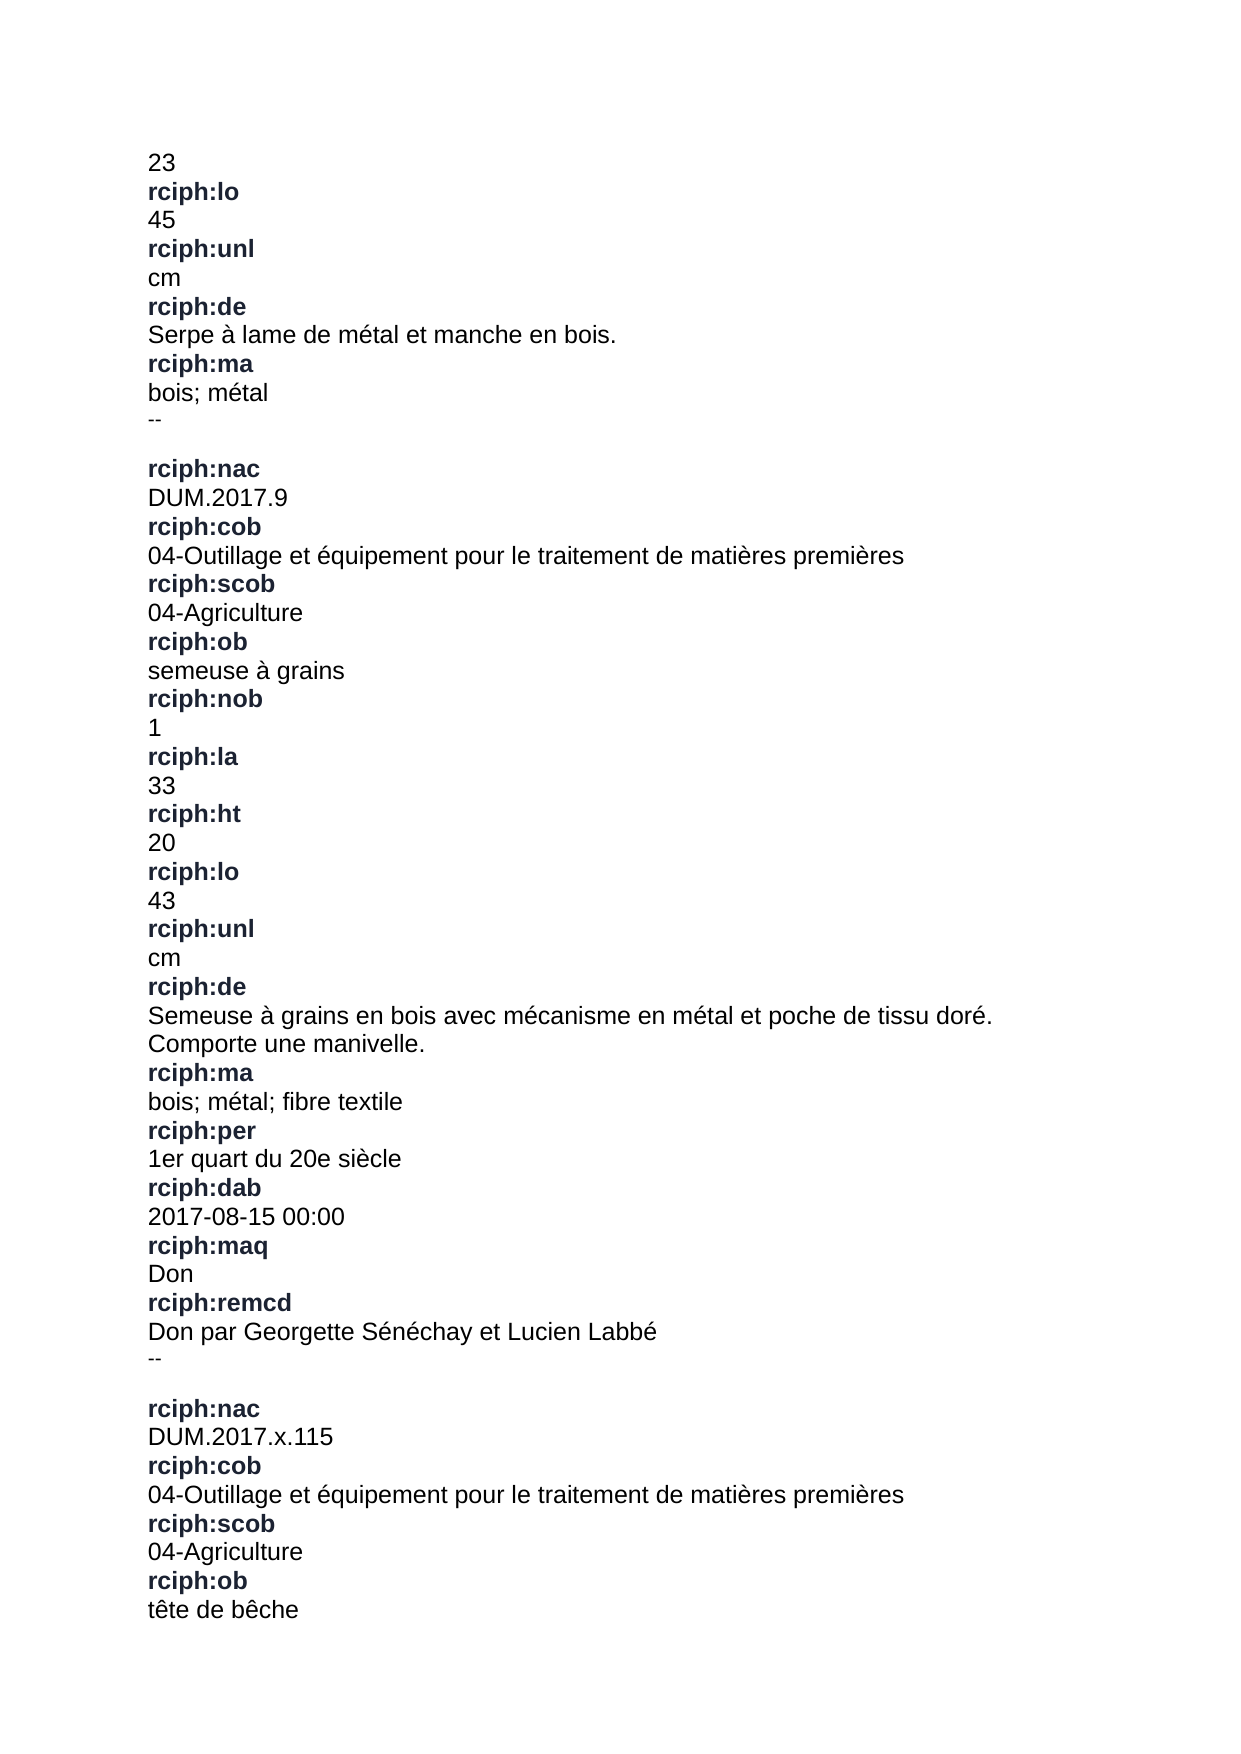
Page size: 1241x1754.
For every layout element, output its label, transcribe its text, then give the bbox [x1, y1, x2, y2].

text rciph:de [148, 291, 1092, 320]
text rciph:ob [148, 1566, 1092, 1595]
text 45 [148, 205, 1092, 234]
text rciph:ht [148, 799, 1092, 828]
text rciph:cob [148, 512, 1092, 541]
text rciph:lo [148, 857, 1092, 886]
text 20 [148, 828, 1092, 857]
text -- [148, 406, 1092, 430]
text 33 [148, 771, 1092, 799]
text Don [148, 1259, 1092, 1288]
text bois; métal; fibre textile [148, 1087, 1092, 1116]
text rciph:unl [148, 234, 1092, 263]
text rciph:la [148, 742, 1092, 771]
text rciph:nob [148, 684, 1092, 713]
text cm [148, 263, 1092, 291]
text semeuse à grains [148, 656, 1092, 684]
text 43 [148, 886, 1092, 914]
text rciph:maq [148, 1231, 1092, 1259]
text rciph:cob [148, 1451, 1092, 1480]
text Serpe à lame de métal et manche en bois. [148, 320, 1092, 349]
text 04-Outillage et équipement pour le traitement de matières premières [148, 541, 1092, 569]
text 23 [148, 148, 1092, 176]
text 04-Agriculture [148, 1537, 1092, 1566]
text Don par Georgette Sénéchay et Lucien Labbé [148, 1317, 1092, 1346]
text 04-Outillage et équipement pour le traitement de matières premières [148, 1480, 1092, 1508]
text tête de bêche [148, 1595, 1092, 1623]
text rciph:lo [148, 176, 1092, 205]
text 04-Agriculture [148, 598, 1092, 627]
text rciph:per [148, 1116, 1092, 1144]
text -- [148, 1346, 1092, 1369]
text cm [148, 943, 1092, 972]
text rciph:ob [148, 627, 1092, 656]
text rciph:scob [148, 1508, 1092, 1537]
text rciph:de [148, 972, 1092, 1001]
text bois; métal [148, 378, 1092, 406]
text Semeuse à grains en bois avec mécanisme en métal et poche de tissu doré. Comporte une manivelle. [148, 1001, 1092, 1058]
text rciph:ma [148, 349, 1092, 378]
text rciph:dab [148, 1173, 1092, 1202]
text 1er quart du 20e siècle [148, 1144, 1092, 1173]
text rciph:nac [148, 454, 1092, 483]
text 1 [148, 713, 1092, 742]
text rciph:ma [148, 1058, 1092, 1087]
text rciph:scob [148, 569, 1092, 598]
text 2017-08-15 00:00 [148, 1202, 1092, 1231]
text rciph:unl [148, 914, 1092, 943]
text rciph:remcd [148, 1288, 1092, 1317]
text rciph:nac [148, 1393, 1092, 1422]
text DUM.2017.x.115 [148, 1422, 1092, 1451]
text DUM.2017.9 [148, 483, 1092, 512]
